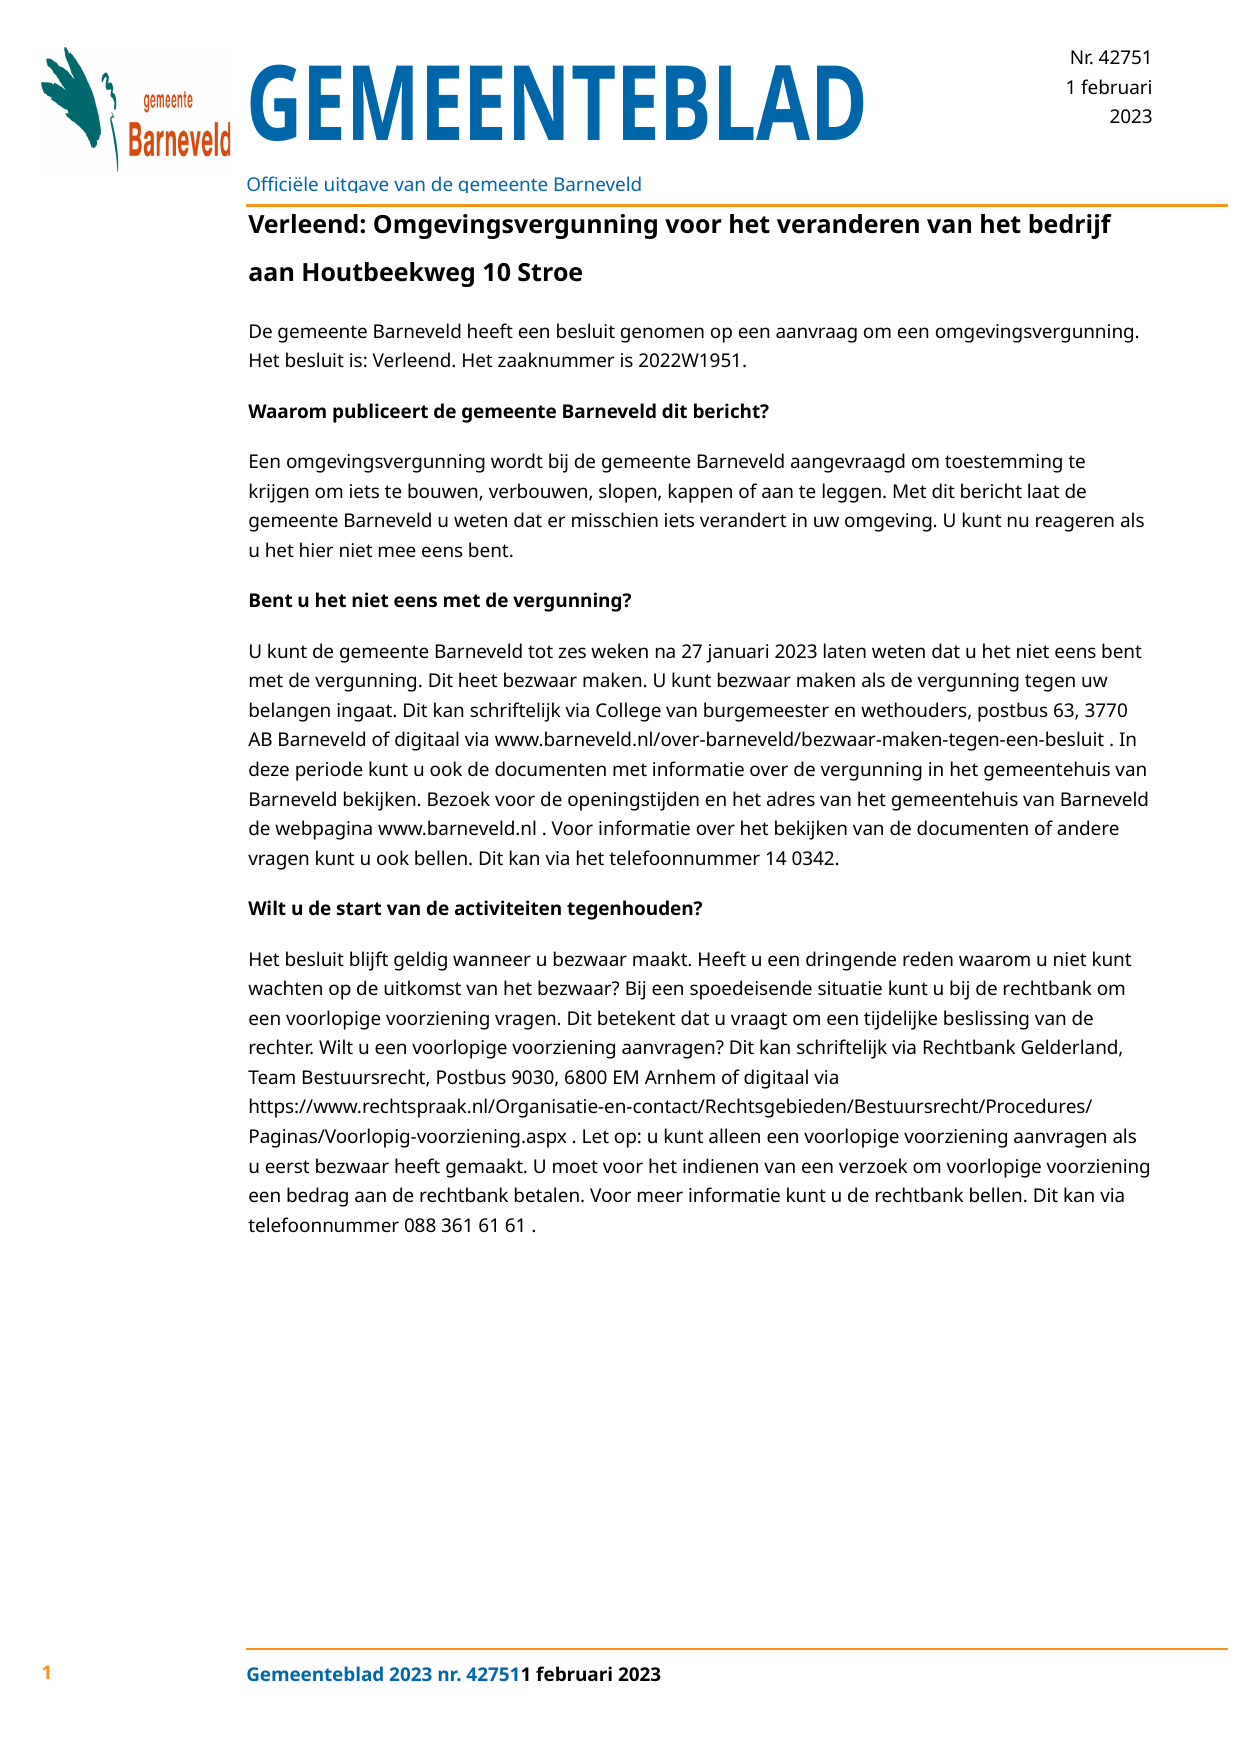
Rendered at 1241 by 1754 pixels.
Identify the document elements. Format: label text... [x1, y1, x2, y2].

text Verleend: Omgevingsvergunning voor het veranderen van het bedrijf aan Houtbeekweg 10 Stroe [248, 207, 1152, 288]
text U kunt de gemeente Barneveld tot zes weken na 27 januari 2023 laten weten dat u het niet eens bent met de vergunning. Dit heet bezwaar maken. U kunt bezwaar maken als de vergunning tegen uw belangen ingaat. Dit kan schriftelijk via College van burgemeester en wethouders, postbus 63, 3770 AB Barneveld of digitaal via www.barneveld.nl/over-barneveld/bezwaar-maken-tegen-een-besluit . In deze periode kunt u ook de documenten met informatie over de vergunning in het gemeentehuis van Barneveld bekijken. Bezoek voor de openingstijden en het adres van het gemeentehuis van Barneveld de webpagina www.barneveld.nl . Voor informatie over het bekijken van de documenten of andere vragen kunt u ook bellen. Dit kan via het telefoonnummer 14 0342. [248, 638, 1152, 871]
text Wilt u de start van de activiteiten tegenhouden? [248, 895, 1152, 921]
text De gemeente Barneveld heeft een besluit genomen op een aanvraag om een omgevingsvergunning. Het besluit is: Verleend. Het zaaknummer is 2022W1951. [248, 318, 1152, 373]
text Bent u het niet eens met de vergunning? [248, 587, 1152, 613]
text Waarom publiceert de gemeente Barneveld dit bericht? [248, 398, 1152, 424]
picture [41, 47, 231, 172]
text Een omgevingsvergunning wordt bij de gemeente Barneveld aangevraagd om toestemming te krijgen om iets te bouwen, verbouwen, slopen, kappen of aan te leggen. Met dit bericht laat de gemeente Barneveld u weten dat er misschien iets verandert in uw omgeving. U kunt nu reageren als u het hier niet mee eens bent. [248, 448, 1152, 563]
text Het besluit blijft geldig wanneer u bezwaar maakt. Heeft u een dringende reden waarom u niet kunt wachten op de uitkomst van het bezwaar? Bij een spoedeisende situatie kunt u bij de rechtbank om een voorlopige voorziening vragen. Dit betekent dat u vraagt om een tijdelijke beslissing van de rechter. Wilt u een voorlopige voorziening aanvragen? Dit kan schriftelijk via Rechtbank Gelderland, Team Bestuursrecht, Postbus 9030, 6800 EM Arnhem of digitaal via https://www.rechtspraak.nl/Organisatie-en-contact/Rechtsgebieden/Bestuursrecht/Procedures/Paginas/Voorlopig-voorziening.aspx . Let op: u kunt alleen een voorlopige voorziening aanvragen als u eerst bezwaar heeft gemaakt. U moet voor het indienen van een verzoek om voorlopige voorziening een bedrag aan de rechtbank betalen. Voor meer informatie kunt u de rechtbank bellen. Dit kan via telefoonnummer 088 361 61 61 . [248, 946, 1152, 1238]
